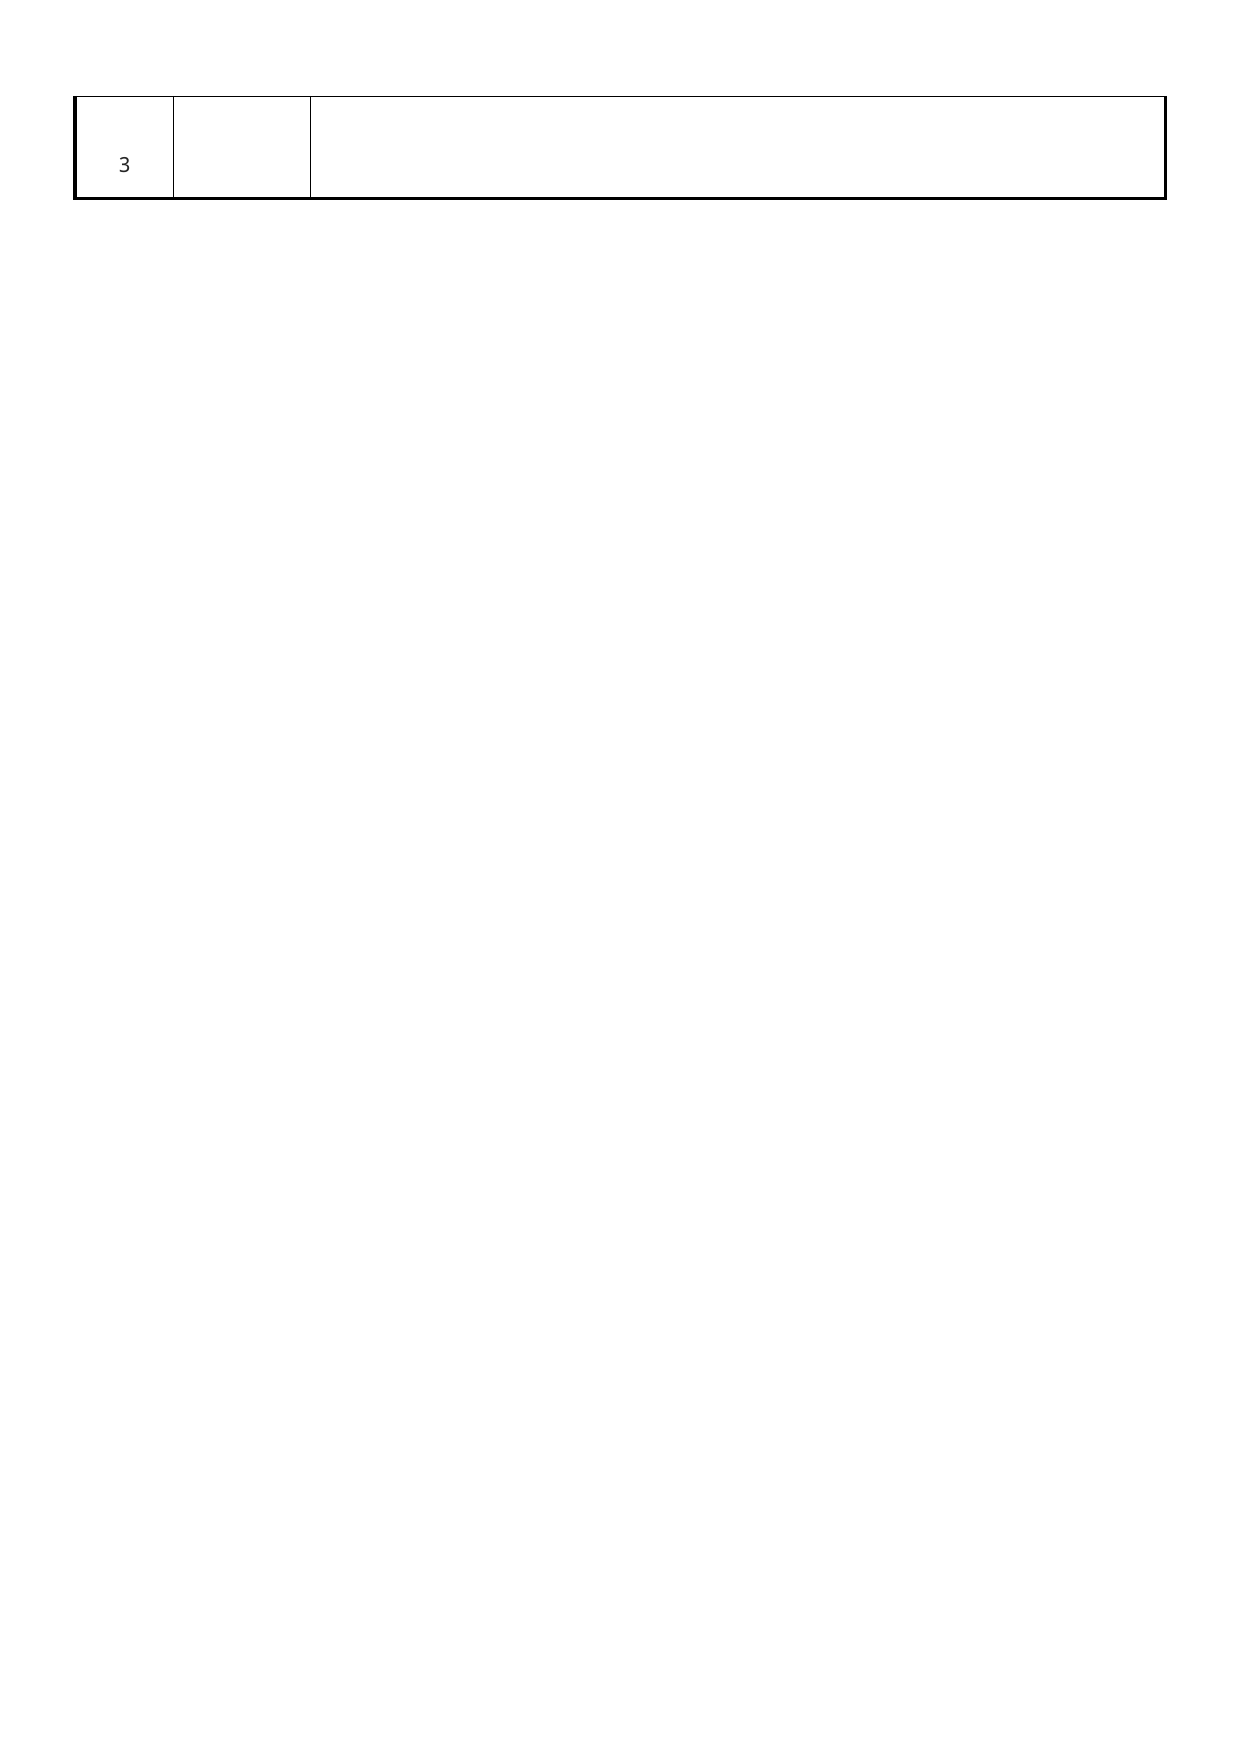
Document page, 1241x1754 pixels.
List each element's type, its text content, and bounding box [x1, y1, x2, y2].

table_cell [311, 97, 1164, 197]
table_cell 3 [77, 97, 173, 197]
table_cell [174, 97, 310, 197]
